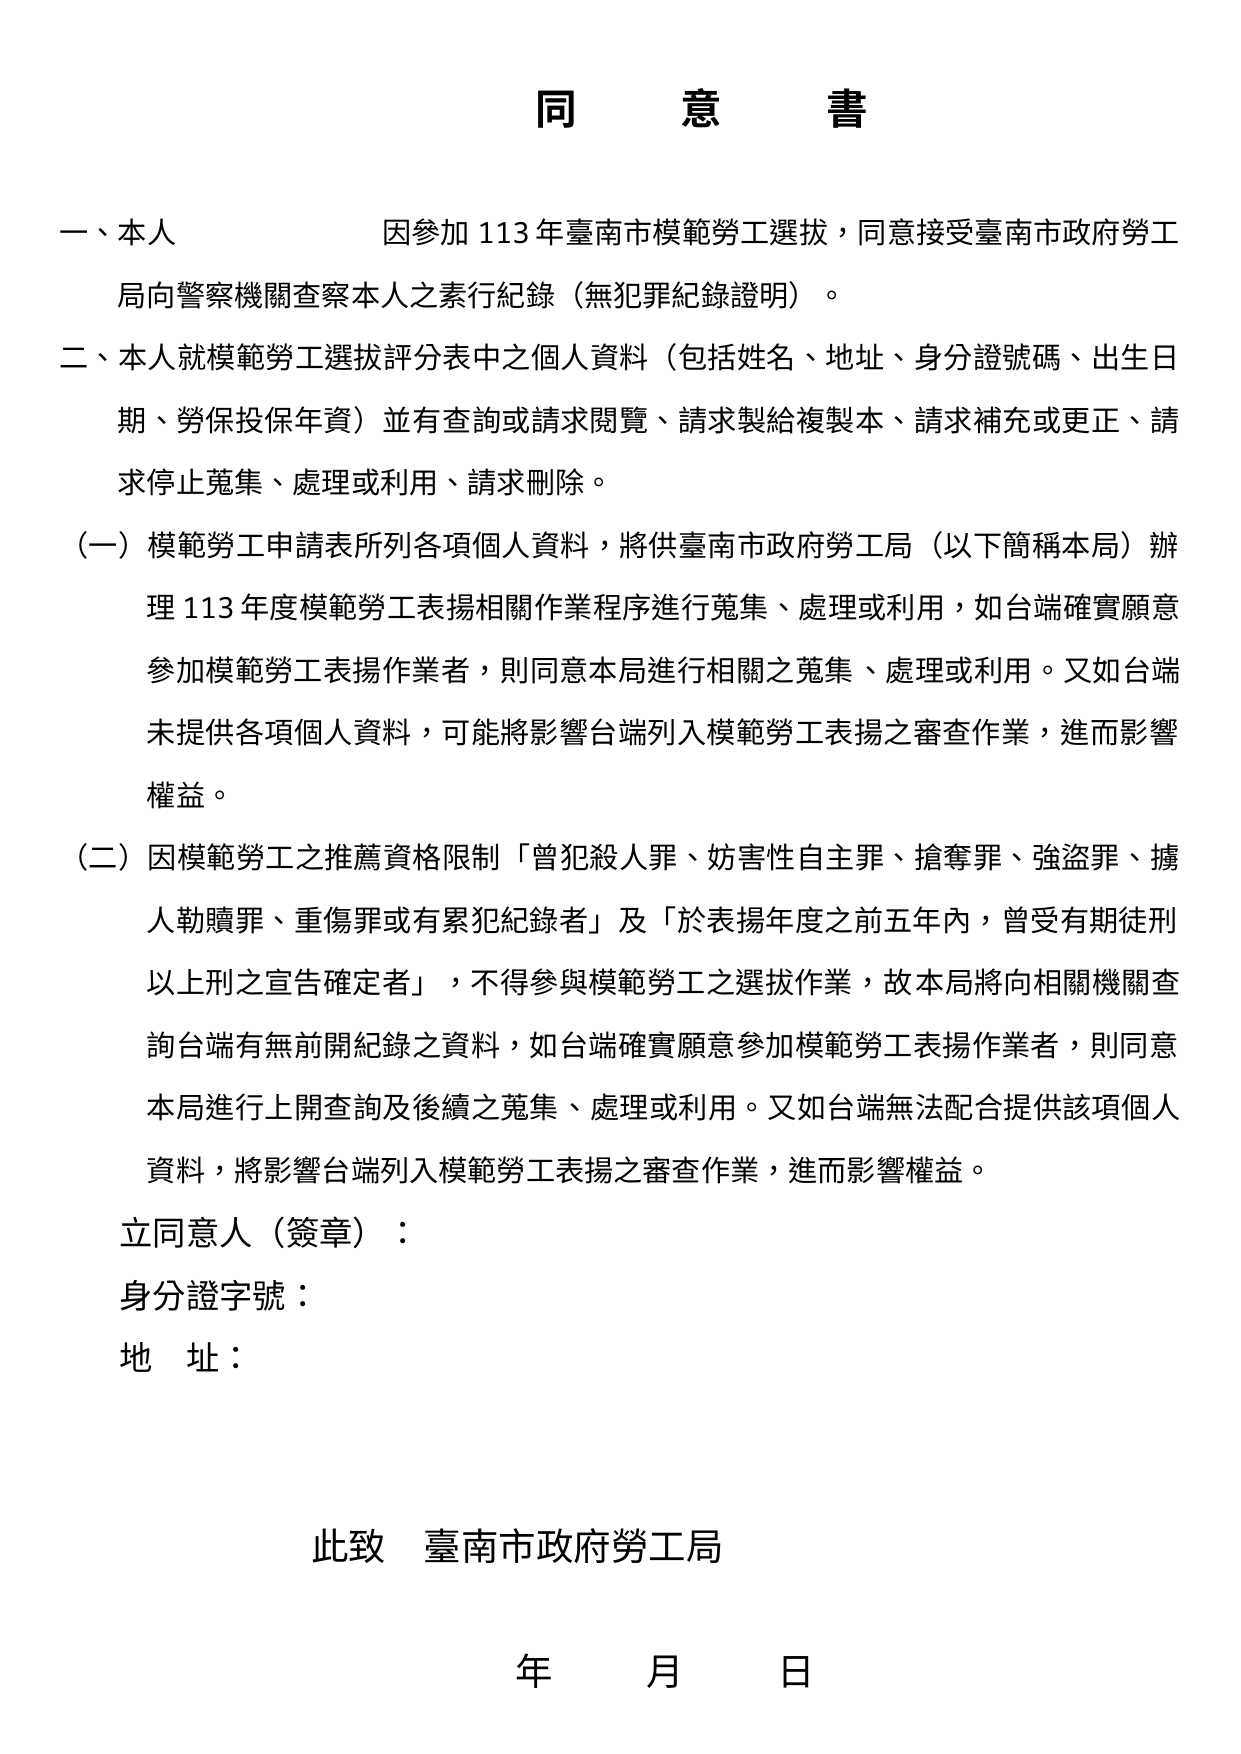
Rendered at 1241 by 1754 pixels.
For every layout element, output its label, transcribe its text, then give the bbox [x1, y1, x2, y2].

text 地 址： [59, 1314, 1181, 1377]
text 二、本人就模範勞工選拔評分表中之個人資料（包括姓名、地址、身分證號碼、出生日期、勞保投保年資）並有查詢或請求閱覽、請求製給複製本、請求補充或更正、請求停止蒐集、處理或利用、請求刪除。 [59, 314, 1181, 502]
text 此致 臺南市政府勞工局 [59, 1502, 1181, 1564]
text 年 月 日 [59, 1627, 1181, 1689]
text 立同意人（簽章）： [59, 1189, 1181, 1252]
text （二）因模範勞工之推薦資格限制「曾犯殺人罪、妨害性自主罪、搶奪罪、強盜罪、擄人勒贖罪、重傷罪或有累犯紀錄者」及「於表揚年度之前五年內，曾受有期徒刑以上刑之宣告確定者」，不得參與模範勞工之選拔作業，故本局將向相關機關查詢台端有無前開紀錄之資料，如台端確實願意參加模範勞工表揚作業者，則同意本局進行上開查詢及後續之蒐集、處理或利用。又如台端無法配合提供該項個人資料，將影響台端列入模範勞工表揚之審查作業，進而影響權益。 [59, 814, 1181, 1189]
text 身分證字號： [59, 1252, 1181, 1314]
text 一、本人 因參加113年臺南市模範勞工選拔，同意接受臺南市政府勞工局向警察機關查察本人之素行紀錄（無犯罪紀錄證明）。 [59, 189, 1181, 314]
text 同 意 書 [59, 64, 1181, 127]
text （一）模範勞工申請表所列各項個人資料，將供臺南市政府勞工局（以下簡稱本局）辦理113年度模範勞工表揚相關作業程序進行蒐集、處理或利用，如台端確實願意參加模範勞工表揚作業者，則同意本局進行相關之蒐集、處理或利用。又如台端未提供各項個人資料，可能將影響台端列入模範勞工表揚之審查作業，進而影響權益。 [59, 502, 1181, 814]
